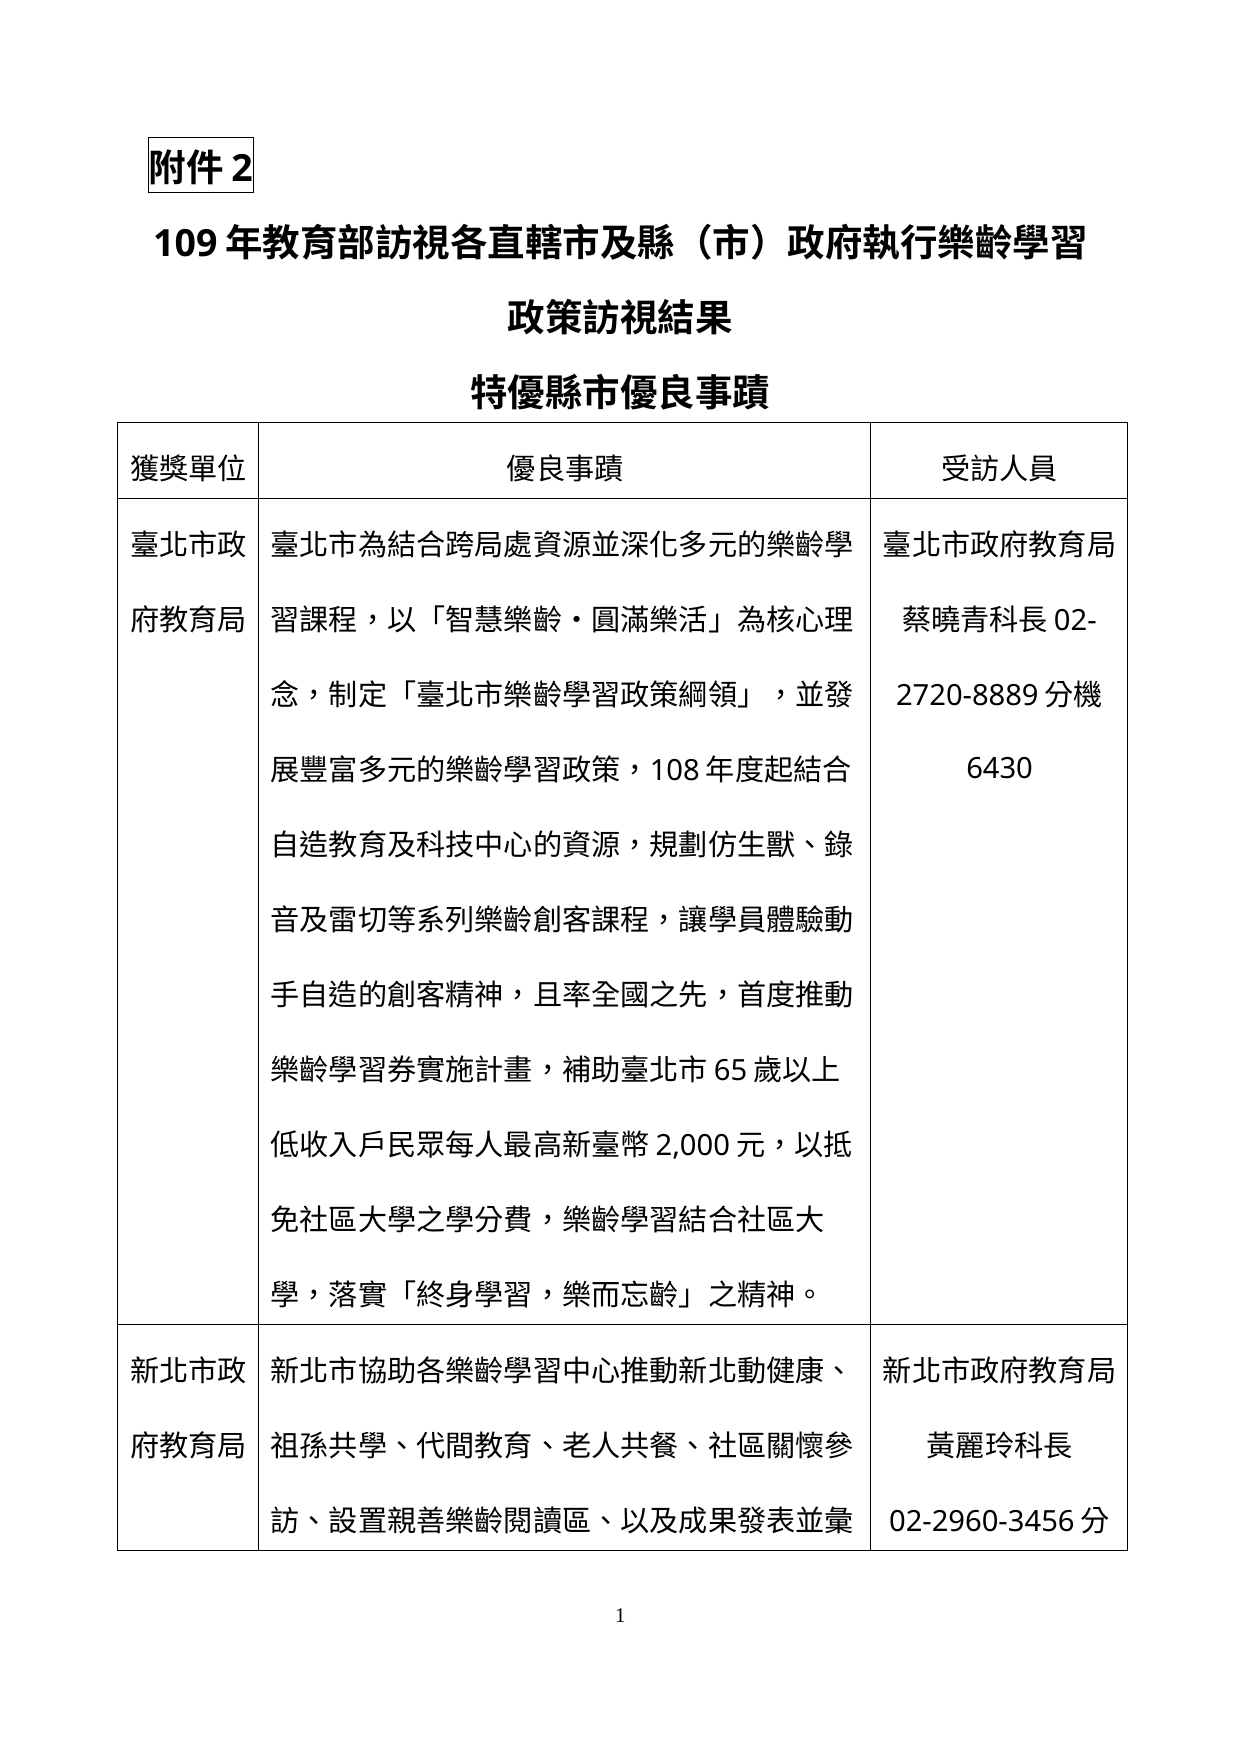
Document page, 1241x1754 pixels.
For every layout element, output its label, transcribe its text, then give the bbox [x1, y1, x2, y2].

table_header 優良事蹟 [259, 423, 870, 498]
table_cell 臺北市為結合跨局處資源並深化多元的樂齡學習課程，以「智慧樂齡‧圓滿樂活」為核心理念，制定「臺北市樂齡學習政策綱領」，並發展豐富多元的樂齡學習政策，108年度起結合自造教育及科技中心的資源，規劃仿生獸、錄音及雷切等系列樂齡創客課程，讓學員體驗動手自造的創客精神，且率全國之先，首度推動樂齡學習券實施計畫，補助臺北市65歲以上低收入戶民眾每人最高新臺幣2,000元，以抵免社區大學之學分費，樂齡學習結合社區大學，落實「終身學習，樂而忘齡」之精神。 [259, 499, 870, 1324]
list 特優縣市優良事蹟 [148, 347, 1092, 422]
table_header 獲獎單位 [118, 423, 258, 498]
table_cell 臺北市政府教育局 [118, 499, 258, 1324]
table_cell 新北市協助各樂齡學習中心推動新北動健康、祖孫共學、代間教育、老人共餐、社區關懷參訪、設置親善樂齡閱讀區、以及成果發表並彙 [259, 1325, 870, 1550]
text 109年教育部訪視各直轄市及縣（市）政府執行樂齡學習政策訪視結果 [148, 197, 1092, 347]
table_cell 臺北市政府教育局 蔡曉青科長02-2720-8889分機6430 [871, 499, 1127, 1324]
text 附件2 [148, 122, 1092, 197]
table_cell 新北市政府教育局 [118, 1325, 258, 1550]
table_header 受訪人員 [871, 423, 1127, 498]
table_cell 新北市政府教育局 黃麗玲科長 02-2960-3456分 [871, 1325, 1127, 1550]
